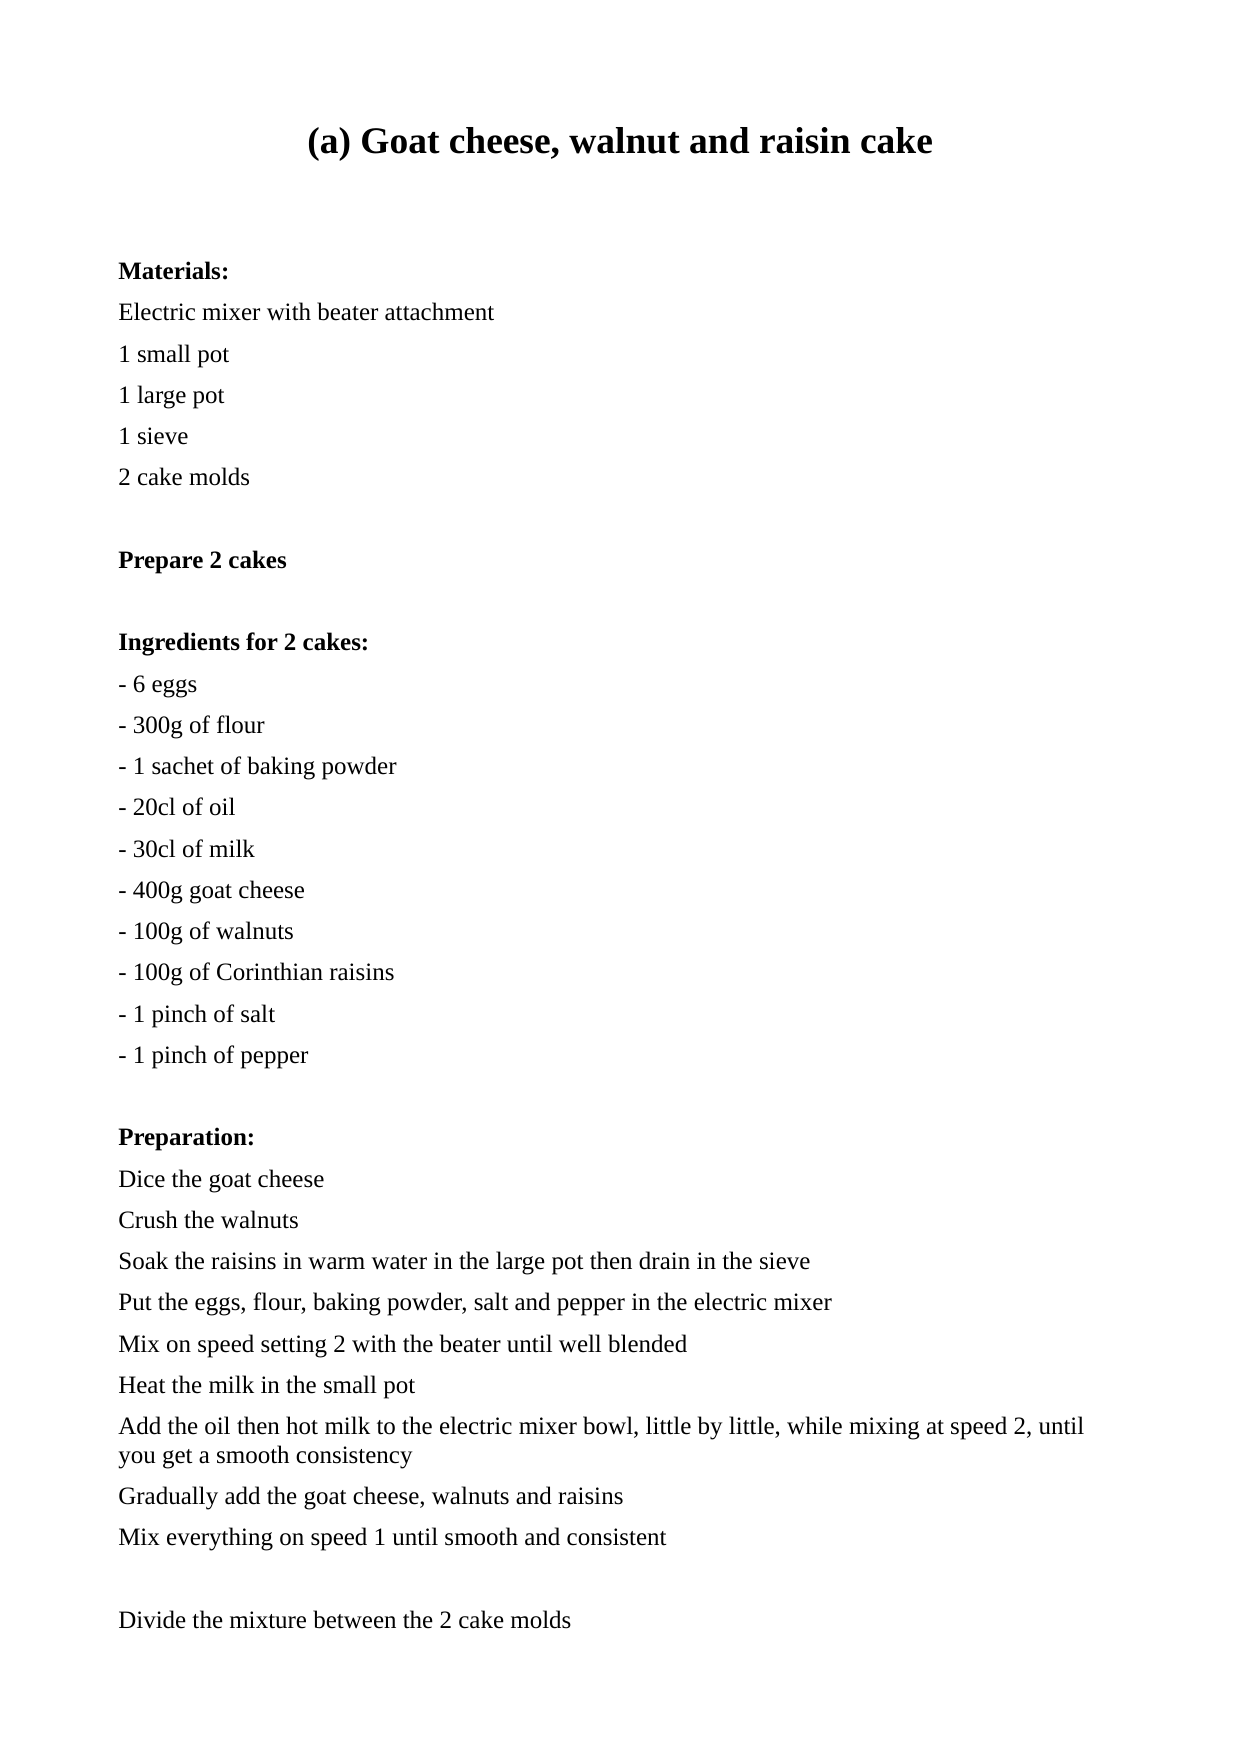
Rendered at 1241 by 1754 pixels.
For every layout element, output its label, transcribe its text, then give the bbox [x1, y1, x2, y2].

text Crush the walnuts [118, 1205, 1122, 1234]
text - 30cl of milk [118, 834, 1122, 862]
text Preparation: [118, 1122, 1122, 1151]
text Divide the mixture between the 2 cake molds [118, 1605, 1122, 1634]
text Soak the raisins in warm water in the large pot then drain in the sieve [118, 1246, 1122, 1275]
text Add the oil then hot milk to the electric mixer bowl, little by little, while mixing at speed 2, until you get a smooth consistency [118, 1411, 1122, 1469]
text Materials: [118, 256, 1122, 285]
text - 100g of Corinthian raisins [118, 957, 1122, 986]
text Heat the milk in the small pot [118, 1370, 1122, 1399]
text Electric mixer with beater attachment [118, 297, 1122, 326]
text Mix everything on speed 1 until smooth and consistent [118, 1522, 1122, 1551]
text - 300g of flour [118, 710, 1122, 739]
text 1 large pot [118, 380, 1122, 409]
text Put the eggs, flour, baking powder, salt and pepper in the electric mixer [118, 1287, 1122, 1316]
text - 100g of walnuts [118, 916, 1122, 945]
text - 1 pinch of pepper [118, 1040, 1122, 1069]
text (a) Goat cheese, walnut and raisin cake [118, 118, 1122, 161]
text Ingredients for 2 cakes: [118, 627, 1122, 656]
text Dice the goat cheese [118, 1164, 1122, 1192]
text Mix on speed setting 2 with the beater until well blended [118, 1329, 1122, 1357]
text - 1 pinch of salt [118, 999, 1122, 1027]
text 1 sieve [118, 421, 1122, 450]
text 1 small pot [118, 339, 1122, 367]
text 2 cake molds [118, 462, 1122, 491]
text - 20cl of oil [118, 792, 1122, 821]
text Gradually add the goat cheese, walnuts and raisins [118, 1481, 1122, 1510]
text - 6 eggs [118, 669, 1122, 697]
text Prepare 2 cakes [118, 545, 1122, 574]
text - 1 sachet of baking powder [118, 751, 1122, 780]
text - 400g goat cheese [118, 875, 1122, 904]
